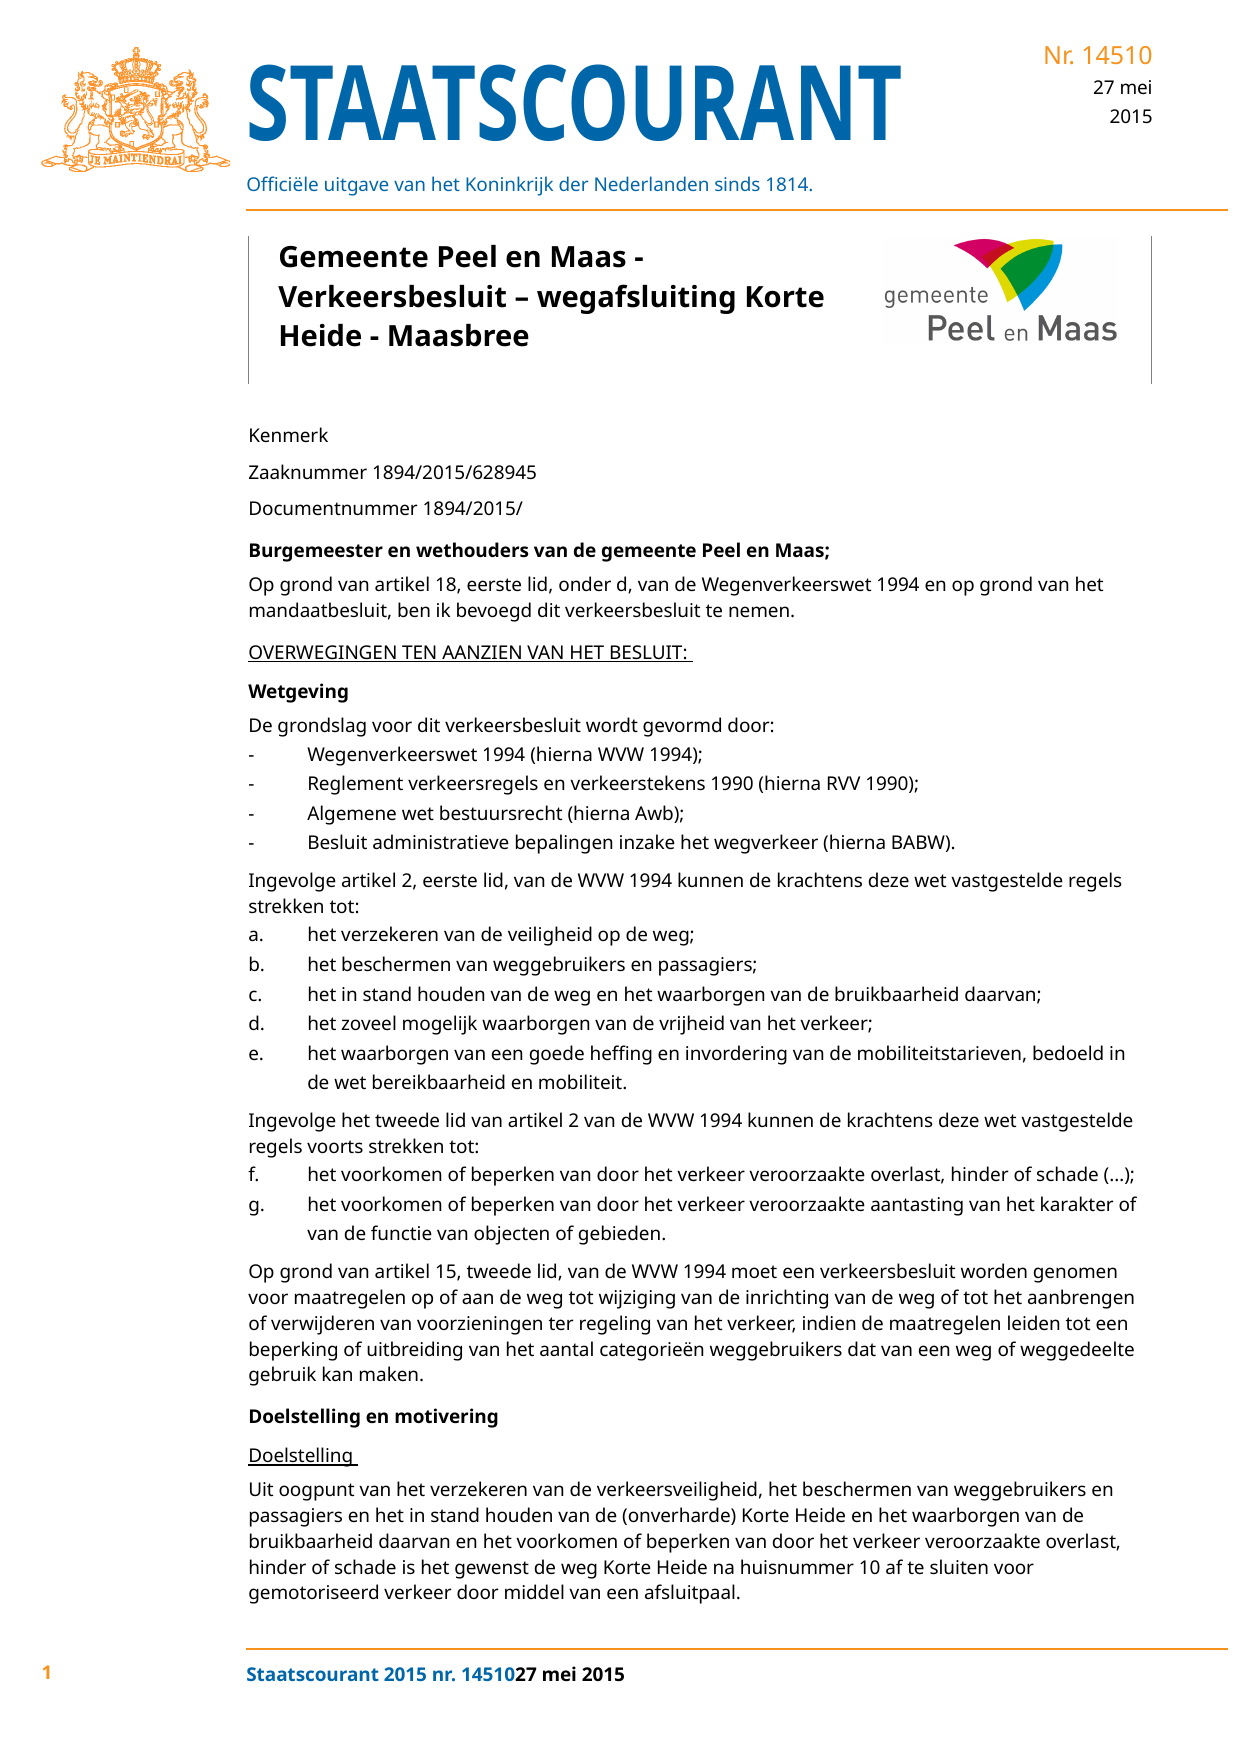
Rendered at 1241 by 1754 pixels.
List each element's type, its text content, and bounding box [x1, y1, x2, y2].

list Wegenverkeerswet 1994 (hierna WVW 1994); [248, 741, 1152, 767]
text Ingevolge het tweede lid van artikel 2 van de WVW 1994 kunnen de krachtens deze wet vastgestelde regels voorts strekken tot: [248, 1107, 1152, 1159]
list Besluit administratieve bepalingen inzake het wegverkeer (hierna BABW). [248, 829, 1152, 855]
text Op grond van artikel 18, eerste lid, onder d, van de Wegenverkeerswet 1994 en op grond van het mandaatbesluit, ben ik bevoegd dit verkeersbesluit te nemen. [248, 572, 1152, 623]
text Uit oogpunt van het verzekeren van de verkeersveiligheid, het beschermen van weggebruikers en passagiers en het in stand houden van de (onverharde) Korte Heide en het waarborgen van de bruikbaarheid daarvan en het voorkomen of beperken van door het verkeer veroorzaakte overlast, hinder of schade is het gewenst de weg Korte Heide na huisnummer 10 af te sluiten voor gemotoriseerd verkeer door middel van een afsluitpaal. [248, 1477, 1152, 1605]
text De grondslag voor dit verkeersbesluit wordt gevormd door: [248, 712, 1152, 738]
text Wetgeving [248, 678, 1152, 704]
text Zaaknummer 1894/2015/628945 [248, 459, 1152, 485]
list Algemene wet bestuursrecht (hierna Awb); [248, 800, 1152, 826]
text Doelstelling en motivering [248, 1403, 1152, 1429]
text Doelstelling [248, 1443, 1152, 1468]
list het voorkomen of beperken van door het verkeer veroorzaakte aantasting van het karakter of van de functie van objecten of gebieden. [248, 1191, 1152, 1246]
text Kenmerk [248, 422, 1152, 448]
picture [882, 236, 1119, 345]
list het beschermen van weggebruikers en passagiers; [248, 951, 1152, 977]
text OVERWEGINGEN TEN AANZIEN VAN HET BESLUIT: [248, 639, 1152, 665]
text Documentnummer 1894/2015/ [248, 496, 1152, 521]
text Ingevolge artikel 2, eerste lid, van de WVW 1994 kunnen de krachtens deze wet vastgestelde regels strekken tot: [248, 867, 1152, 919]
list Reglement verkeersregels en verkeerstekens 1990 (hierna RVV 1990); [248, 770, 1152, 796]
list het in stand houden van de weg en het waarborgen van de bruikbaarheid daarvan; [248, 981, 1152, 1006]
table_header [850, 236, 1151, 384]
text Burgemeester en wethouders van de gemeente Peel en Maas; [248, 537, 1152, 563]
list het zoveel mogelijk waarborgen van de vrijheid van het verkeer; [248, 1010, 1152, 1036]
list het verzekeren van de veiligheid op de weg; [248, 922, 1152, 947]
list het voorkomen of beperken van door het verkeer veroorzaakte overlast, hinder of schade (…); [248, 1161, 1152, 1187]
picture [41, 47, 231, 172]
list het waarborgen van een goede heffing en invordering van de mobiliteitstarieven, bedoeld in de wet bereikbaarheid en mobiliteit. [248, 1040, 1152, 1095]
text Op grond van artikel 15, tweede lid, van de WVW 1994 moet een verkeersbesluit worden genomen voor maatregelen op of aan de weg tot wijziging van de inrichting van de weg of tot het aanbrengen of verwijderen van voorzieningen ter regeling van het verkeer, indien de maatregelen leiden tot een beperking of uitbreiding van het aantal categorieën weggebruikers dat van een weg of weggedeelte gebruik kan maken. [248, 1258, 1152, 1387]
table_header Gemeente Peel en Maas - Verkeersbesluit – wegafsluiting Korte Heide - Maasbree [249, 236, 850, 384]
